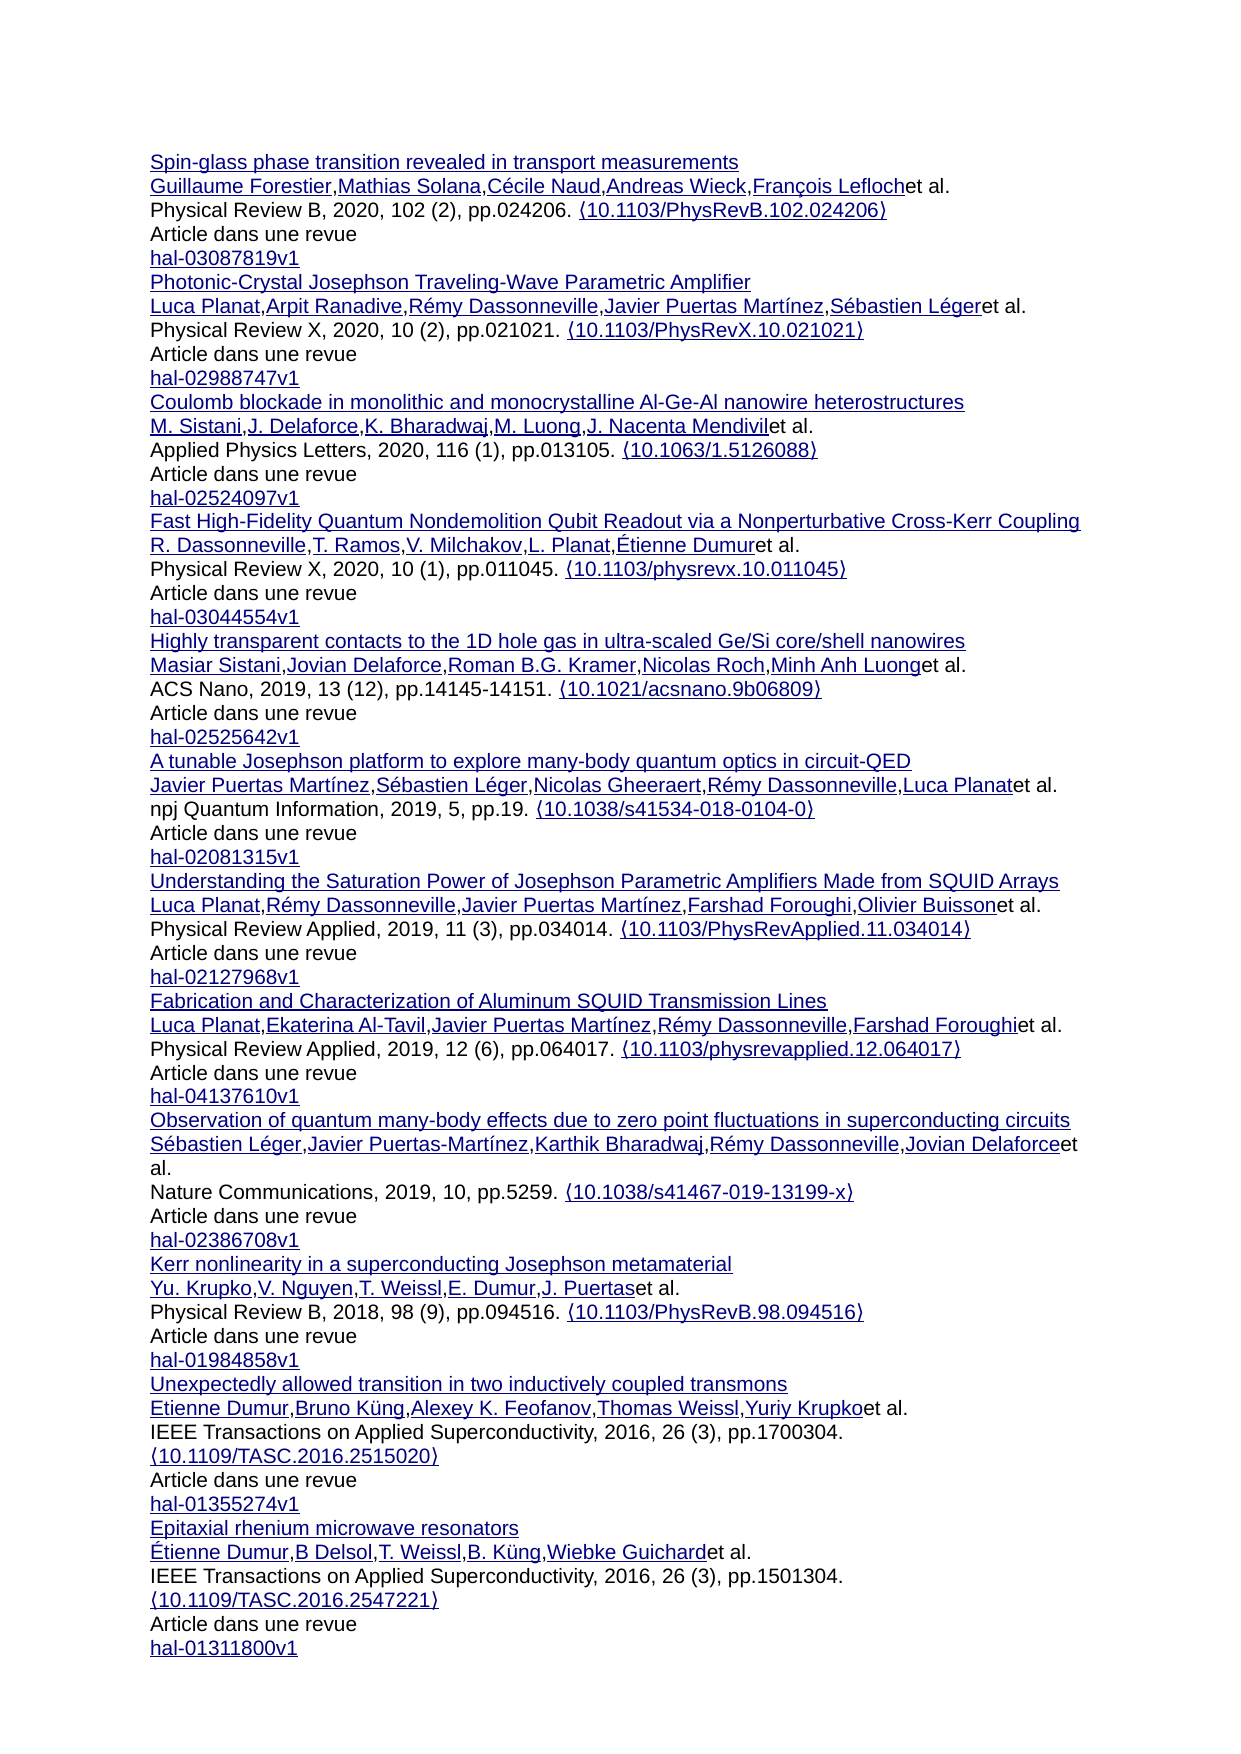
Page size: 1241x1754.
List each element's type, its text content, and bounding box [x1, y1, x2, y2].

table_cell Fabrication and Characterization of Aluminum SQUID Transmission Lines Luca Planat,Ekaterina Al-Tavil,Javier Puertas Martínez,Rémy Dassonneville,Farshad Foroughiet al. Physical Review Applied, 2019, 12 (6), pp.064017. ⟨10.1103/physrevapplied.12.064017⟩ Article dans une revue hal-04137610v1 [150, 989, 1090, 1108]
table_cell Highly transparent contacts to the 1D hole gas in ultra-scaled Ge/Si core/shell nanowires Masiar Sistani,Jovian Delaforce,Roman B.G. Kramer,Nicolas Roch,Minh Anh Luonget al. ACS Nano, 2019, 13 (12), pp.14145-14151. ⟨10.1021/acsnano.9b06809⟩ Article dans une revue hal-02525642v1 [150, 629, 1090, 749]
table_cell Coulomb blockade in monolithic and monocrystalline Al-Ge-Al nanowire heterostructures M. Sistani,J. Delaforce,K. Bharadwaj,M. Luong,J. Nacenta Mendivilet al. Applied Physics Letters, 2020, 116 (1), pp.013105. ⟨10.1063/1.5126088⟩ Article dans une revue hal-02524097v1 [150, 390, 1090, 509]
table_cell Kerr nonlinearity in a superconducting Josephson metamaterial Yu. Krupko,V. Nguyen,T. Weissl,E. Dumur,J. Puertaset al. Physical Review B, 2018, 98 (9), pp.094516. ⟨10.1103/PhysRevB.98.094516⟩ Article dans une revue hal-01984858v1 [150, 1252, 1090, 1372]
table_cell Spin-glass phase transition revealed in transport measurements Guillaume Forestier,Mathias Solana,Cécile Naud,Andreas Wieck,François Leflochet al. Physical Review B, 2020, 102 (2), pp.024206. ⟨10.1103/PhysRevB.102.024206⟩ Article dans une revue hal-03087819v1 [150, 150, 1090, 270]
table_cell Observation of quantum many-body effects due to zero point fluctuations in superconducting circuits Sébastien Léger,Javier Puertas-Martínez,Karthik Bharadwaj,Rémy Dassonneville,Jovian Delaforceet al. Nature Communications, 2019, 10, pp.5259. ⟨10.1038/s41467-019-13199-x⟩ Article dans une revue hal-02386708v1 [150, 1108, 1090, 1252]
table_cell Unexpectedly allowed transition in two inductively coupled transmons Etienne Dumur,Bruno Küng,Alexey K. Feofanov,Thomas Weissl,Yuriy Krupkoet al. IEEE Transactions on Applied Superconductivity, 2016, 26 (3), pp.1700304. ⟨10.1109/TASC.2016.2515020⟩ Article dans une revue hal-01355274v1 [150, 1372, 1090, 1516]
table_cell Understanding the Saturation Power of Josephson Parametric Amplifiers Made from SQUID Arrays Luca Planat,Rémy Dassonneville,Javier Puertas Martínez,Farshad Foroughi,Olivier Buissonet al. Physical Review Applied, 2019, 11 (3), pp.034014. ⟨10.1103/PhysRevApplied.11.034014⟩ Article dans une revue hal-02127968v1 [150, 869, 1090, 988]
table_cell A tunable Josephson platform to explore many-body quantum optics in circuit-QED Javier Puertas Martínez,Sébastien Léger,Nicolas Gheeraert,Rémy Dassonneville,Luca Planatet al. npj Quantum Information, 2019, 5, pp.19. ⟨10.1038/s41534-018-0104-0⟩ Article dans une revue hal-02081315v1 [150, 749, 1090, 869]
table_cell Epitaxial rhenium microwave resonators Étienne Dumur,B Delsol,T. Weissl,B. Küng,Wiebke Guichardet al. IEEE Transactions on Applied Superconductivity, 2016, 26 (3), pp.1501304. ⟨10.1109/TASC.2016.2547221⟩ Article dans une revue hal-01311800v1 [150, 1516, 1090, 1659]
table_cell Fast High-Fidelity Quantum Nondemolition Qubit Readout via a Nonperturbative Cross-Kerr Coupling R. Dassonneville,T. Ramos,V. Milchakov,L. Planat,Étienne Dumuret al. Physical Review X, 2020, 10 (1), pp.011045. ⟨10.1103/physrevx.10.011045⟩ Article dans une revue hal-03044554v1 [150, 509, 1090, 629]
table_cell Photonic-Crystal Josephson Traveling-Wave Parametric Amplifier Luca Planat,Arpit Ranadive,Rémy Dassonneville,Javier Puertas Martínez,Sébastien Légeret al. Physical Review X, 2020, 10 (2), pp.021021. ⟨10.1103/PhysRevX.10.021021⟩ Article dans une revue hal-02988747v1 [150, 270, 1090, 389]
